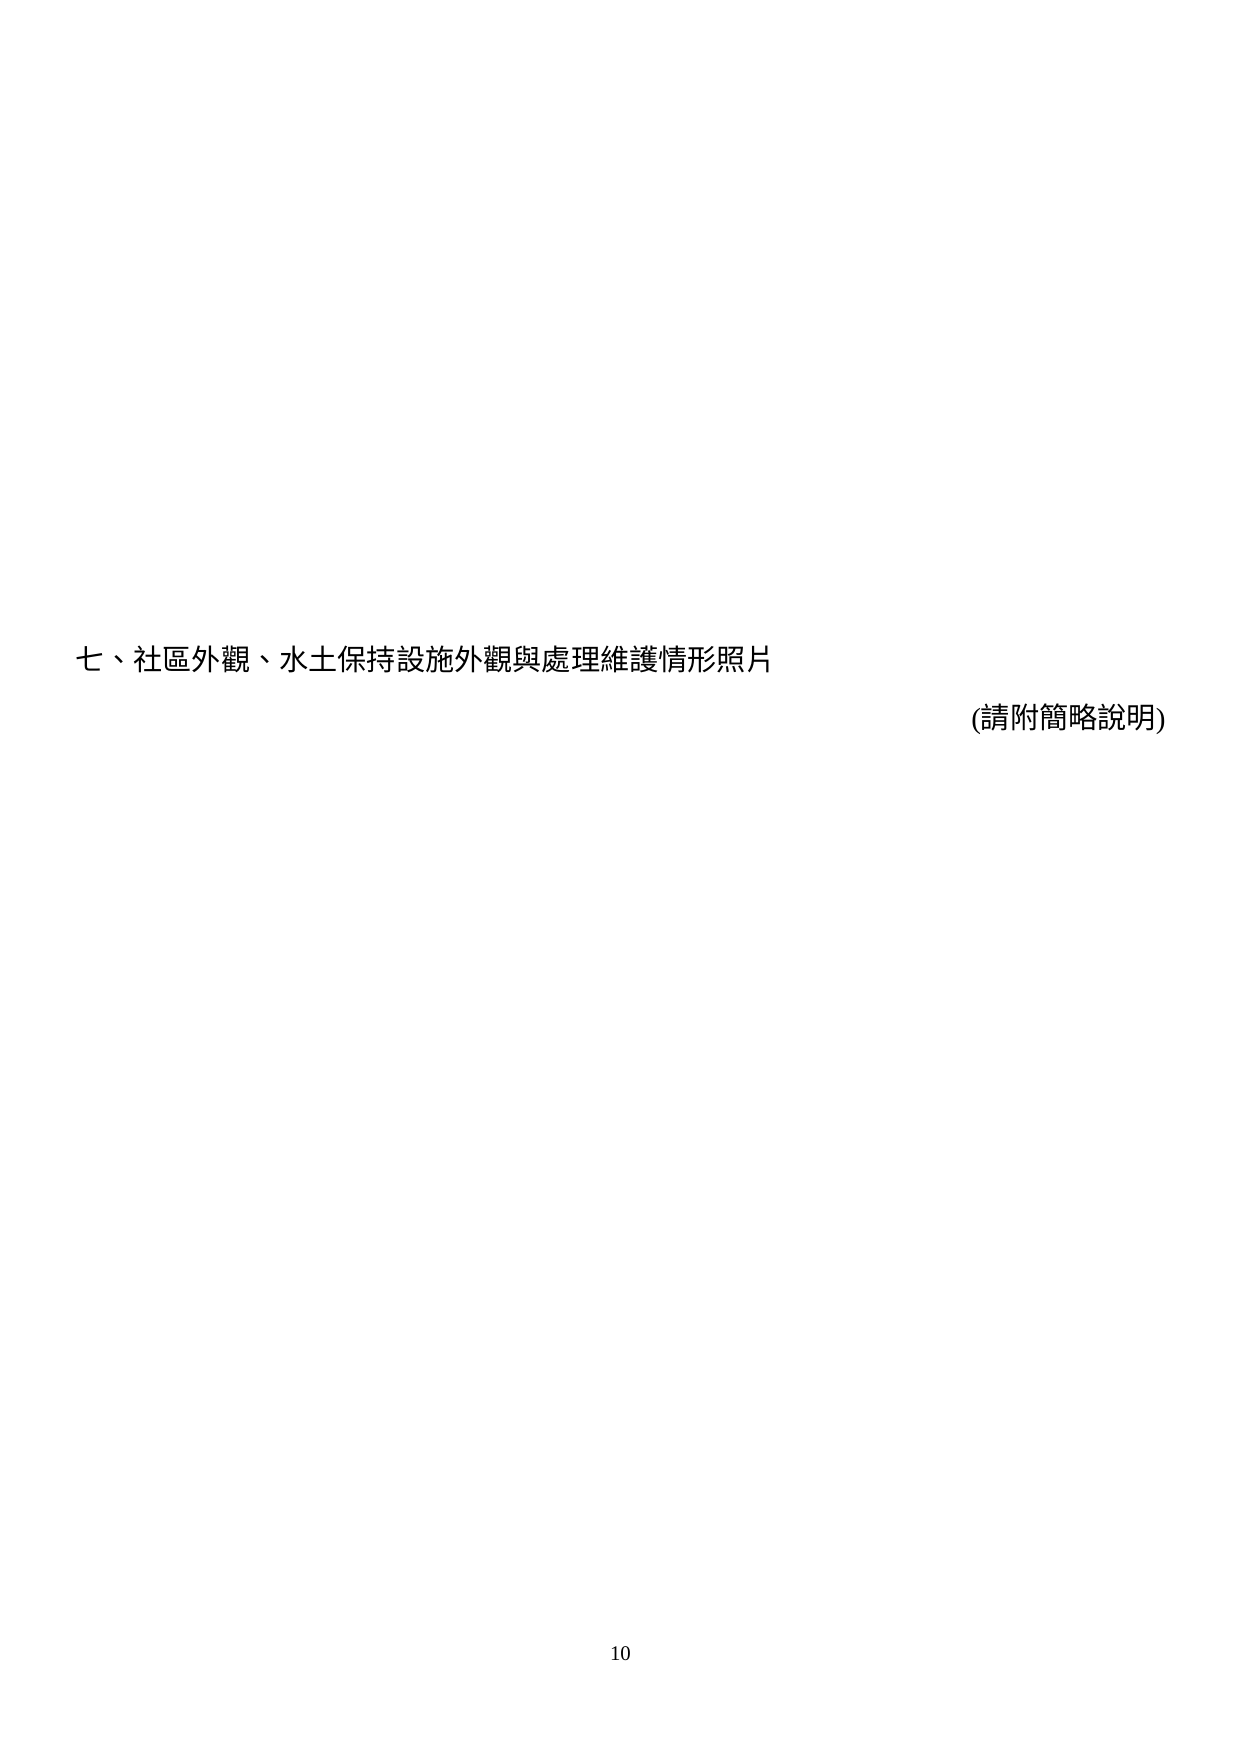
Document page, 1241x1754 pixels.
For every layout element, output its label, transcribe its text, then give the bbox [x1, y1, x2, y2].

text (請附簡略說明) [75, 698, 1165, 736]
text 七、社區外觀、水土保持設施外觀與處理維護情形照片 [75, 640, 1165, 677]
